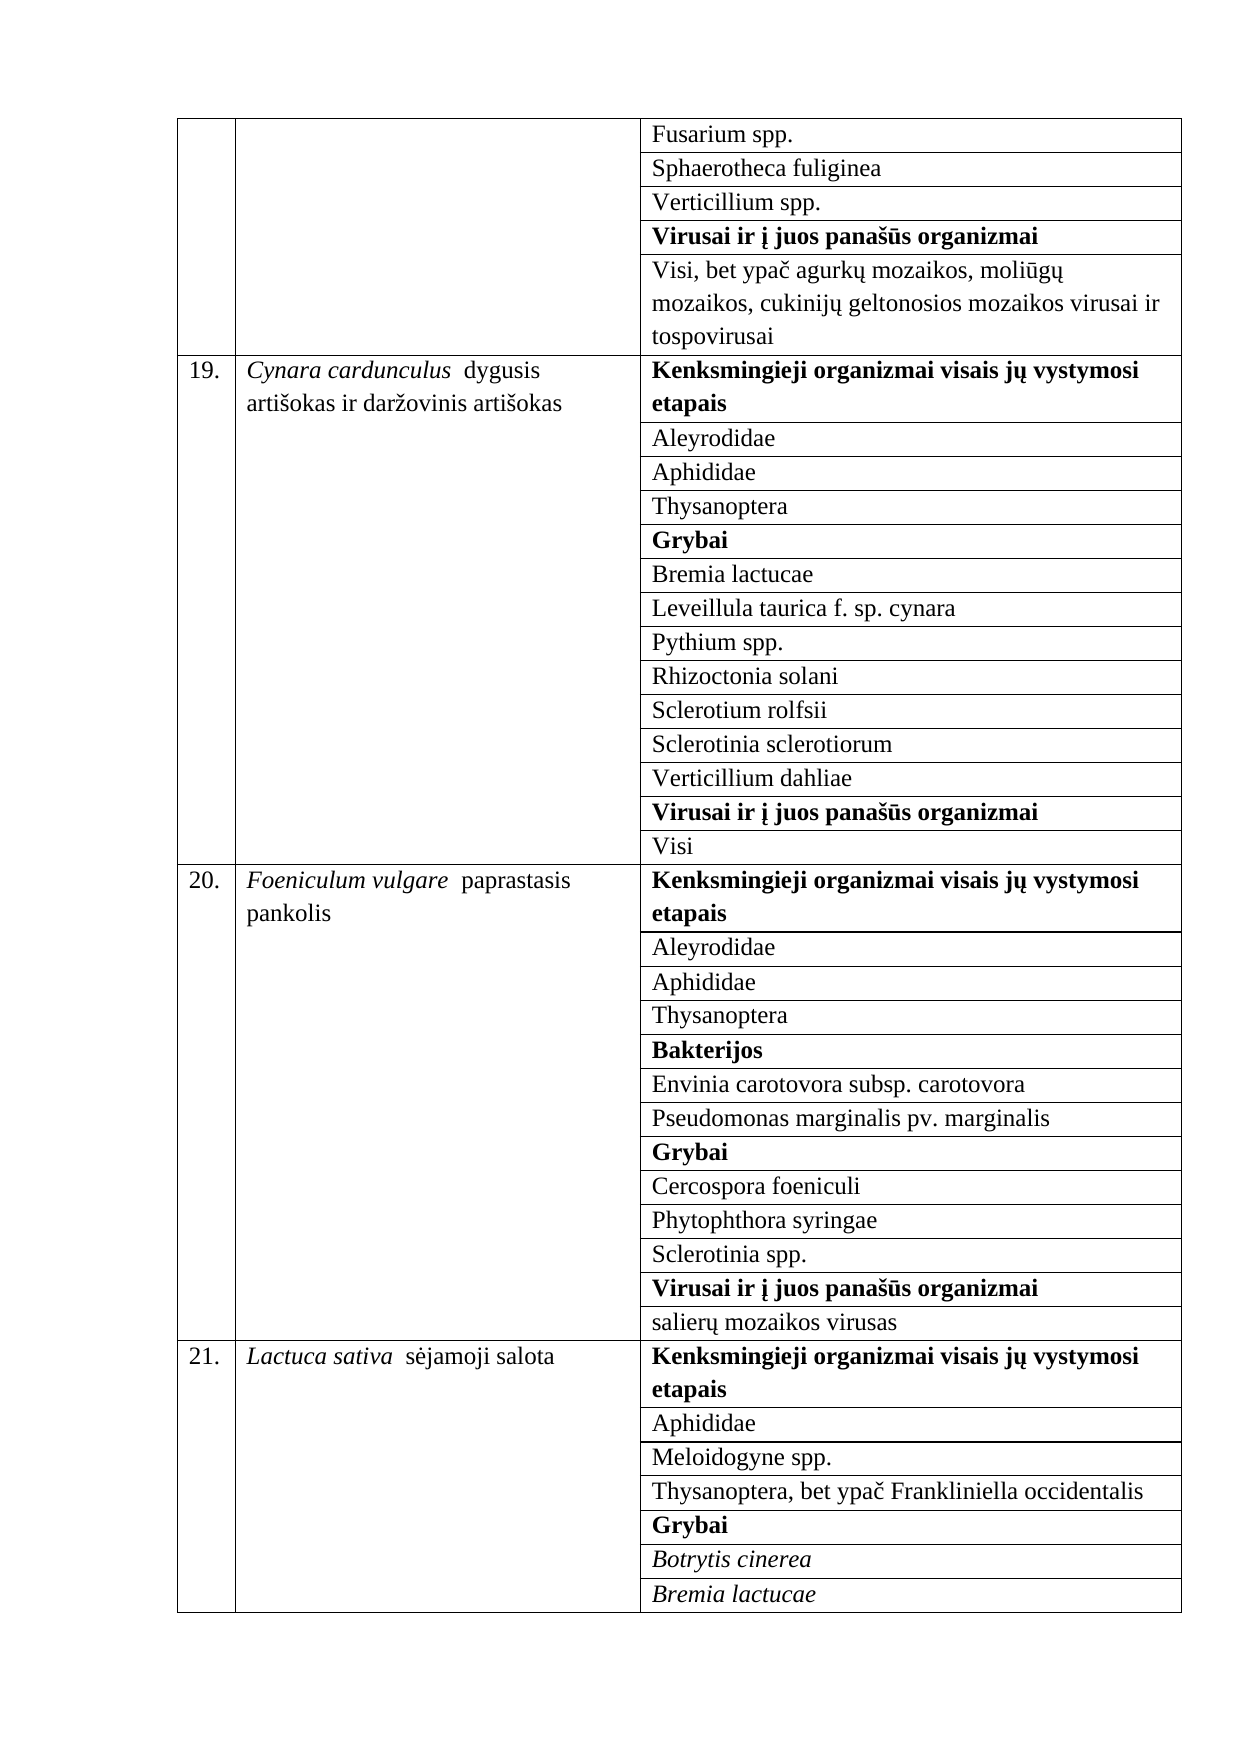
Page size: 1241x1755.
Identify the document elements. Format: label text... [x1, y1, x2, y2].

table_cell Bremia lactucae [641, 1579, 1181, 1612]
table_cell Aphididae [641, 967, 1181, 999]
table_cell Sclerotinia sclerotiorum [641, 729, 1181, 762]
table_cell Thysanoptera [641, 491, 1181, 524]
table_cell 20. [178, 865, 235, 1340]
table_cell Visi, bet ypač agurkų mozaikos, moliūgų mozaikos, cukinijų geltonosios mozaikos virusai ir tospovirusai [641, 255, 1181, 354]
table_cell Virusai ir į juos panašūs organizmai [641, 1273, 1181, 1306]
table_cell Virusai ir į juos panašūs organizmai [641, 221, 1181, 254]
table_cell 21. [178, 1341, 235, 1612]
table_cell Grybai [641, 525, 1181, 558]
table_cell [178, 119, 235, 354]
table_cell Kenksmingieji organizmai visais jų vystymosi etapais [641, 865, 1181, 931]
table_cell 19. [178, 356, 235, 864]
table_cell Aphididae [641, 1408, 1181, 1441]
table_cell Aphididae [641, 457, 1181, 490]
table_cell Aleyrodidae [641, 423, 1181, 456]
table_cell Lactuca sativa sėjamoji salota [236, 1341, 640, 1612]
table_cell Pseudomonas marginalis pv. marginalis [641, 1103, 1181, 1136]
table_cell Cynara cardunculus dygusis artišokas ir daržovinis artišokas [236, 356, 640, 864]
table_cell Rhizoctonia solani [641, 661, 1181, 694]
table_cell Bremia lactucae [641, 559, 1181, 592]
table_cell Leveillula taurica f. sp. cynara [641, 593, 1181, 626]
table_cell Bakterijos [641, 1035, 1181, 1068]
table_cell Thysanoptera [641, 1001, 1181, 1034]
table_cell Verticillium spp. [641, 187, 1181, 220]
table_cell Visi [641, 831, 1181, 864]
table_cell Meloidogyne spp. [641, 1443, 1181, 1475]
table_cell Sclerotium rolfsii [641, 695, 1181, 728]
table_cell Sclerotinia spp. [641, 1239, 1181, 1272]
table_cell Grybai [641, 1137, 1181, 1170]
table_cell Grybai [641, 1511, 1181, 1543]
table_cell Verticillium dahliae [641, 763, 1181, 796]
table_cell Kenksmingieji organizmai visais jų vystymosi etapais [641, 1341, 1181, 1407]
table_cell Thysanoptera, bet ypač Frankliniella occidentalis [641, 1476, 1181, 1509]
table_cell Envinia carotovora subsp. carotovora [641, 1069, 1181, 1102]
table_cell Sphaerotheca fuliginea [641, 153, 1181, 186]
table_cell Foeniculum vulgare paprastasis pankolis [236, 865, 640, 1340]
table_cell Fusarium spp. [641, 119, 1181, 152]
table_cell salierų mozaikos virusas [641, 1307, 1181, 1340]
table_cell [236, 119, 640, 354]
table_cell Phytophthora syringae [641, 1205, 1181, 1238]
table_cell Botrytis cinerea [641, 1545, 1181, 1578]
table_cell Kenksmingieji organizmai visais jų vystymosi etapais [641, 356, 1181, 422]
table_cell Virusai ir į juos panašūs organizmai [641, 797, 1181, 830]
table_cell Cercospora foeniculi [641, 1171, 1181, 1204]
table_cell Aleyrodidae [641, 933, 1181, 966]
table_cell Pythium spp. [641, 627, 1181, 660]
